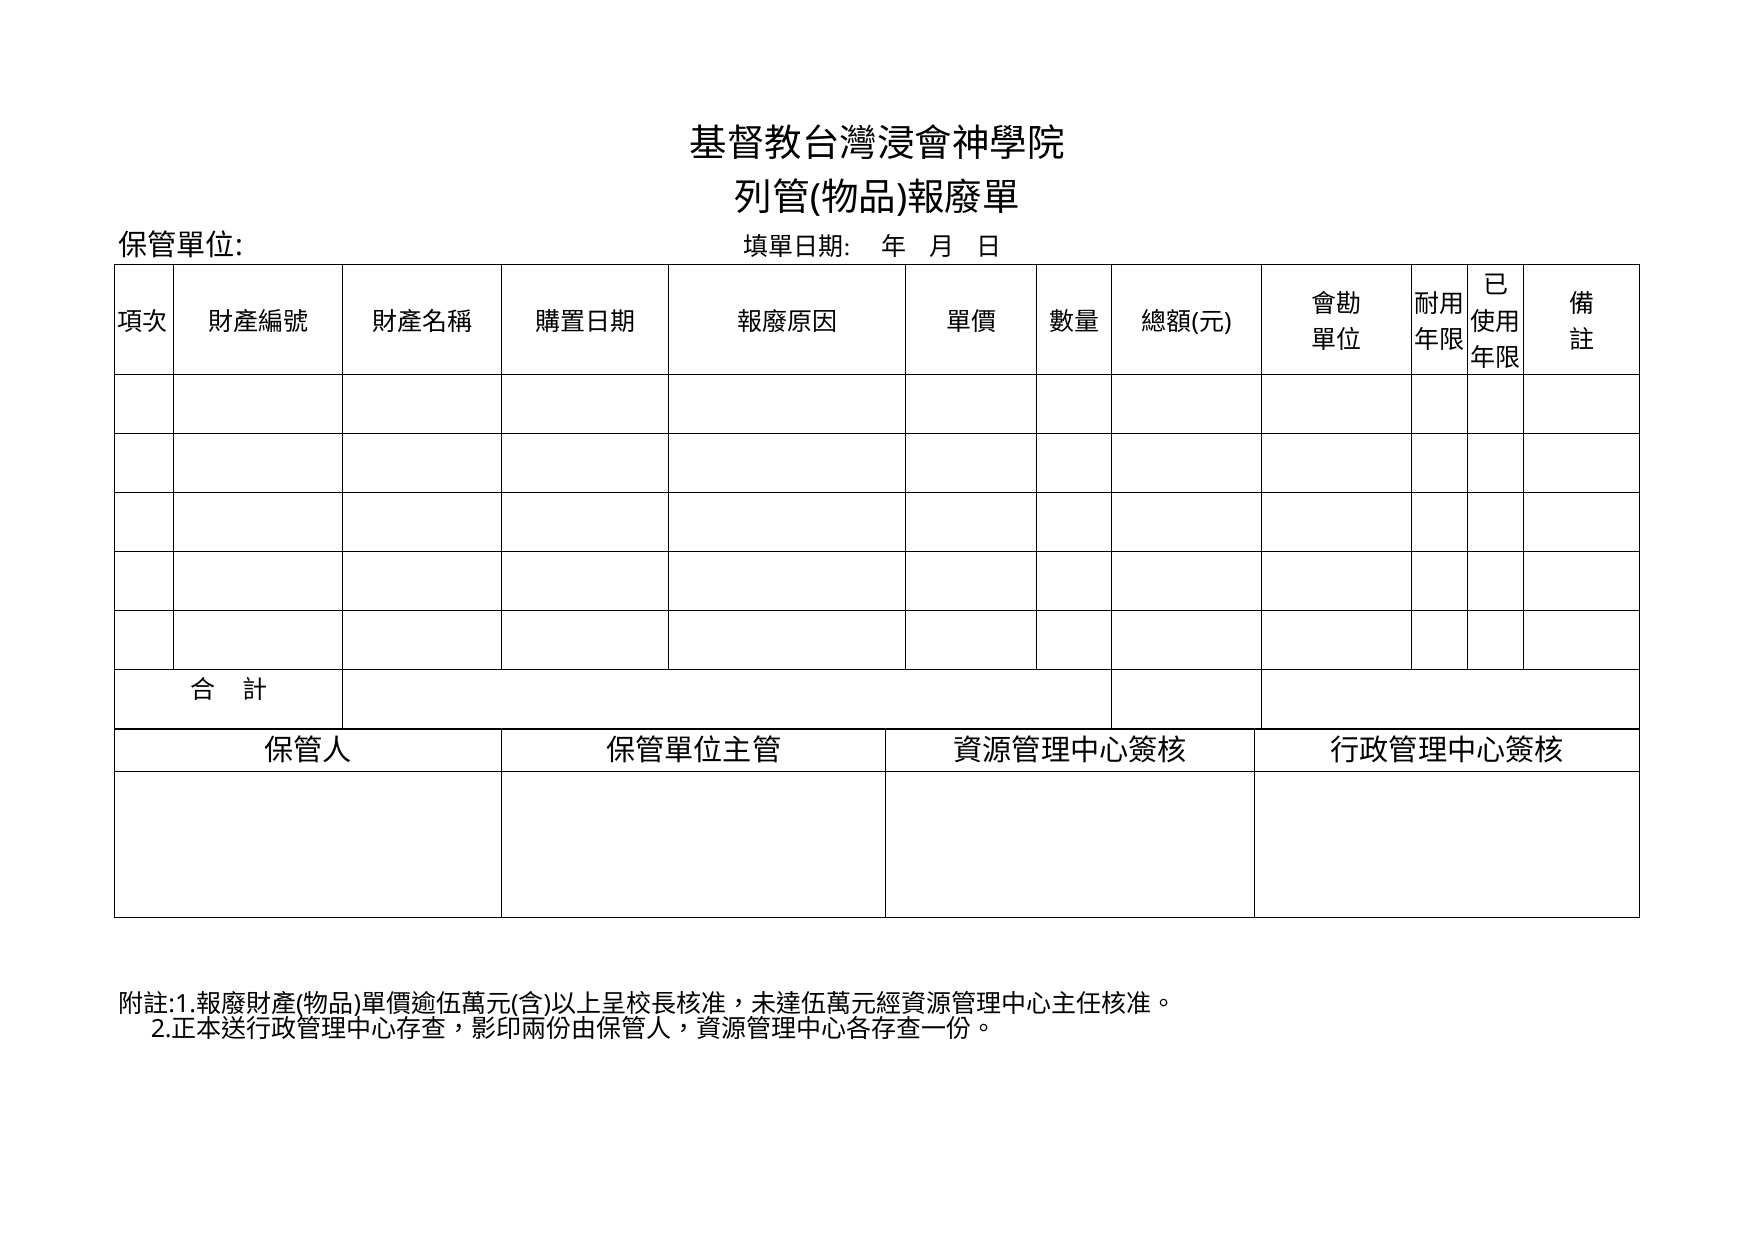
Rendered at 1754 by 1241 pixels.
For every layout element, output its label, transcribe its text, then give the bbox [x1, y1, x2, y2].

table_cell [669, 434, 905, 492]
table_cell [115, 434, 173, 492]
table_header 備 註 [1524, 265, 1639, 374]
table_header 購置日期 [502, 265, 668, 374]
table_header 總額(元) [1112, 265, 1261, 374]
table_cell [1524, 375, 1639, 433]
table_cell [906, 375, 1036, 433]
text 2.正本送行政管理中心存查，影印兩份由保管人，資源管理中心各存查一份。 [118, 1018, 1636, 1043]
table_cell [174, 552, 342, 610]
table_cell [1468, 552, 1523, 610]
table_cell [906, 493, 1036, 551]
table_cell [1524, 552, 1639, 610]
table_cell [1112, 611, 1261, 669]
table_cell [1112, 670, 1261, 728]
table_header 項次 [115, 265, 173, 374]
table_cell [502, 375, 668, 433]
table_cell [1262, 670, 1639, 728]
table_header 資源管理中心簽核 [886, 730, 1254, 771]
text 附註:1.報廢財產(物品)單價逾伍萬元(含)以上呈校長核准，未達伍萬元經資源管理中心主任核准。 [118, 993, 1636, 1018]
table_cell [906, 552, 1036, 610]
table_cell [502, 772, 885, 917]
table_cell [1112, 375, 1261, 433]
table_cell [174, 375, 342, 433]
table_cell [343, 670, 1111, 728]
table_cell [1037, 611, 1111, 669]
table_cell [174, 493, 342, 551]
table_cell [115, 493, 173, 551]
table_cell [1412, 434, 1467, 492]
table_cell [1524, 493, 1639, 551]
text 保管單位: 填單日期: 年 月 日 [118, 221, 1636, 264]
text 基督教台灣浸會神學院 [118, 113, 1636, 167]
table_header 數量 [1037, 265, 1111, 374]
table_cell [1468, 611, 1523, 669]
table_cell [343, 552, 501, 610]
table_header 耐用 年限 [1412, 265, 1467, 374]
table_cell [115, 375, 173, 433]
table_cell [1037, 552, 1111, 610]
table_cell [1037, 434, 1111, 492]
table_cell [1524, 434, 1639, 492]
table_cell [1262, 611, 1411, 669]
table_cell [1112, 434, 1261, 492]
table_cell [906, 434, 1036, 492]
table_header 報廢原因 [669, 265, 905, 374]
table_cell [1262, 552, 1411, 610]
table_cell [502, 611, 668, 669]
table_cell [669, 552, 905, 610]
table_cell [906, 611, 1036, 669]
table_cell [1468, 375, 1523, 433]
table_cell [115, 611, 173, 669]
table_cell [115, 552, 173, 610]
table_cell [1412, 375, 1467, 433]
table_cell [1262, 434, 1411, 492]
table_cell [1112, 493, 1261, 551]
table_cell [343, 493, 501, 551]
table_cell [1037, 493, 1111, 551]
table_header 單價 [906, 265, 1036, 374]
table_cell [343, 611, 501, 669]
table_cell [174, 434, 342, 492]
table_cell [1412, 493, 1467, 551]
table_header 會勘 單位 [1262, 265, 1411, 374]
table_cell [1412, 552, 1467, 610]
table_cell [1524, 611, 1639, 669]
table_cell [502, 552, 668, 610]
table_cell [1468, 434, 1523, 492]
table_cell [174, 611, 342, 669]
table_cell [886, 772, 1254, 917]
table_cell [502, 493, 668, 551]
table_cell 合 計 [115, 670, 342, 728]
table_cell [1037, 375, 1111, 433]
table_header 行政管理中心簽核 [1255, 730, 1639, 771]
table_cell [1262, 493, 1411, 551]
table_cell [343, 434, 501, 492]
table_cell [669, 611, 905, 669]
table_cell [115, 772, 501, 917]
table_header 財產編號 [174, 265, 342, 374]
table_header 財產名稱 [343, 265, 501, 374]
table_cell [1112, 552, 1261, 610]
table_header 保管單位主管 [502, 730, 885, 771]
table_header 保管人 [115, 730, 501, 771]
table_cell [502, 434, 668, 492]
table_cell [669, 375, 905, 433]
table_header 已 使用 年限 [1468, 265, 1523, 374]
table_cell [1262, 375, 1411, 433]
table_cell [669, 493, 905, 551]
table_cell [1468, 493, 1523, 551]
text 列管(物品)報廢單 [118, 167, 1636, 221]
table_cell [343, 375, 501, 433]
table_cell [1255, 772, 1639, 917]
table_cell [1412, 611, 1467, 669]
